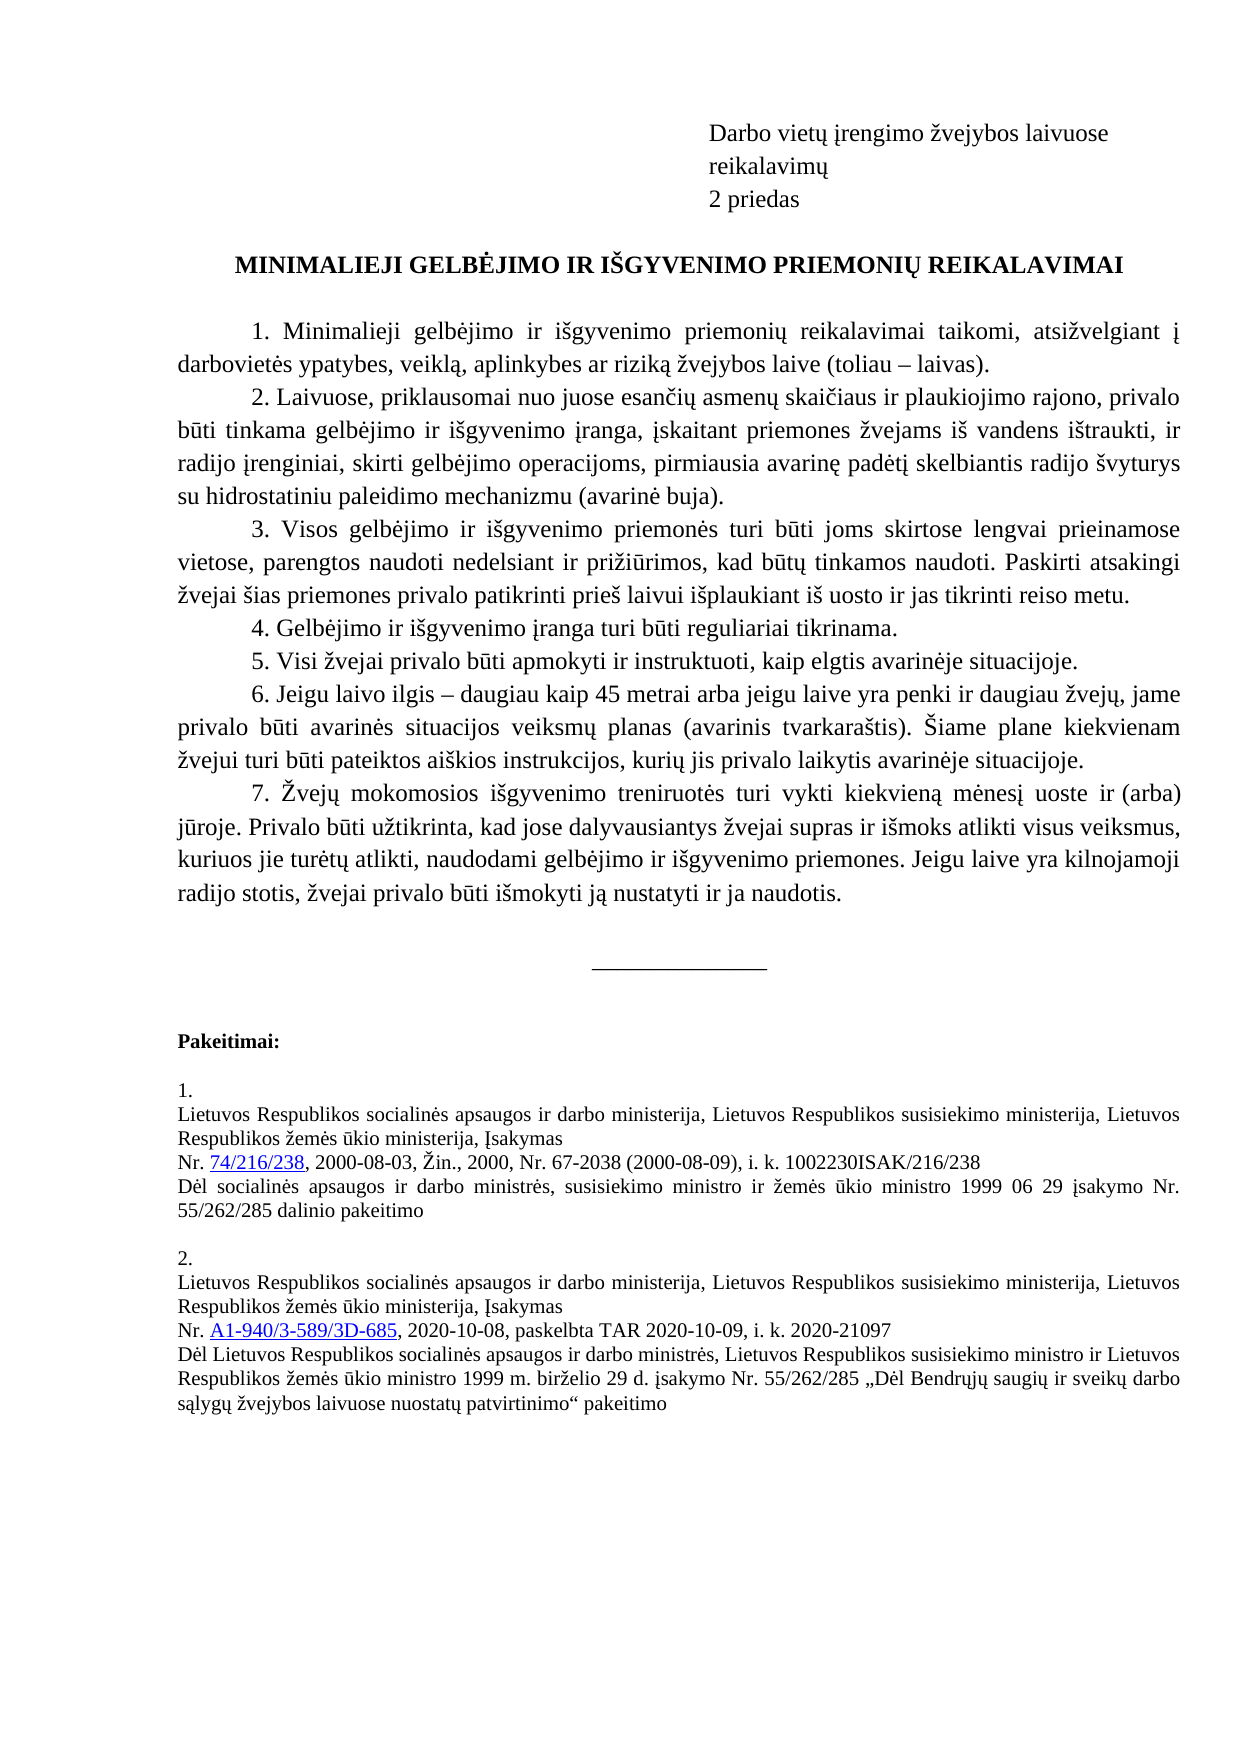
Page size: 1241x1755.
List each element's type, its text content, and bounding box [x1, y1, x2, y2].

text Pakeitimai: [177, 1029, 1181, 1053]
text Lietuvos Respublikos socialinės apsaugos ir darbo ministerija, Lietuvos Respublikos susisiekimo ministerija, Lietuvos Respublikos žemės ūkio ministerija, Įsakymas [177, 1102, 1181, 1150]
text Darbo vietų įrengimo žvejybos laivuose [709, 118, 1181, 147]
text 4. Gelbėjimo ir išgyvenimo įranga turi būti reguliariai tikrinama. [177, 613, 1181, 642]
text Nr. 74/216/238, 2000-08-03, Žin., 2000, Nr. 67-2038 (2000-08-09), i. k. 1002230ISAK/216/238 [177, 1150, 1181, 1174]
text 7. Žvejų mokomosios išgyvenimo treniruotės turi vykti kiekvieną mėnesį uoste ir (arba) jūroje. Privalo būti užtikrinta, kad jose dalyvausiantys žvejai supras ir išmoks atlikti visus veiksmus, kuriuos jie turėtų atlikti, naudodami gelbėjimo ir išgyvenimo priemones. Jeigu laive yra kilnojamoji radijo stotis, žvejai privalo būti išmokyti ją nustatyti ir ja naudotis. [177, 778, 1181, 906]
text 6. Jeigu laivo ilgis – daugiau kaip 45 metrai arba jeigu laive yra penki ir daugiau žvejų, jame privalo būti avarinės situacijos veiksmų planas (avarinis tvarkaraštis). Šiame plane kiekvienam žvejui turi būti pateiktos aiškios instrukcijos, kurių jis privalo laikytis avarinėje situacijoje. [177, 679, 1181, 774]
text MinimalIEJI gelbėjimo IR IŠGYVENIMO priemonIŲ reikalavimai [177, 250, 1181, 279]
text 1. [177, 1078, 1181, 1102]
text 1. Minimalieji gelbėjimo ir išgyvenimo priemonių reikalavimai taikomi, atsižvelgiant į darbovietės ypatybes, veiklą, aplinkybes ar riziką žvejybos laive (toliau – laivas). [177, 316, 1181, 378]
text ______________ [177, 944, 1181, 972]
text 3. Visos gelbėjimo ir išgyvenimo priemonės turi būti joms skirtose lengvai prieinamose vietose, parengtos naudoti nedelsiant ir prižiūrimos, kad būtų tinkamos naudoti. Paskirti atsakingi žvejai šias priemones privalo patikrinti prieš laivui išplaukiant iš uosto ir jas tikrinti reiso metu. [177, 514, 1181, 609]
text 2. [177, 1246, 1181, 1270]
text Nr. A1-940/3-589/3D-685, 2020-10-08, paskelbta TAR 2020-10-09, i. k. 2020-21097 [177, 1318, 1181, 1342]
text Dėl Lietuvos Respublikos socialinės apsaugos ir darbo ministrės, Lietuvos Respublikos susisiekimo ministro ir Lietuvos Respublikos žemės ūkio ministro 1999 m. birželio 29 d. įsakymo Nr. 55/262/285 „Dėl Bendrųjų saugių ir sveikų darbo sąlygų žvejybos laivuose nuostatų patvirtinimo“ pakeitimo [177, 1342, 1181, 1414]
text 2 priedas [177, 184, 1181, 213]
text Dėl socialinės apsaugos ir darbo ministrės, susisiekimo ministro ir žemės ūkio ministro 1999 06 29 įsakymo Nr. 55/262/285 dalinio pakeitimo [177, 1174, 1181, 1222]
text 2. Laivuose, priklausomai nuo juose esančių asmenų skaičiaus ir plaukiojimo rajono, privalo būti tinkama gelbėjimo ir išgyvenimo įranga, įskaitant priemones žvejams iš vandens ištraukti, ir radijo įrenginiai, skirti gelbėjimo operacijoms, pirmiausia avarinę padėtį skelbiantis radijo švyturys su hidrostatiniu paleidimo mechanizmu (avarinė buja). [177, 382, 1181, 510]
text reikalavimų [709, 151, 1181, 180]
text Lietuvos Respublikos socialinės apsaugos ir darbo ministerija, Lietuvos Respublikos susisiekimo ministerija, Lietuvos Respublikos žemės ūkio ministerija, Įsakymas [177, 1270, 1181, 1318]
text 5. Visi žvejai privalo būti apmokyti ir instruktuoti, kaip elgtis avarinėje situacijoje. [177, 646, 1181, 675]
